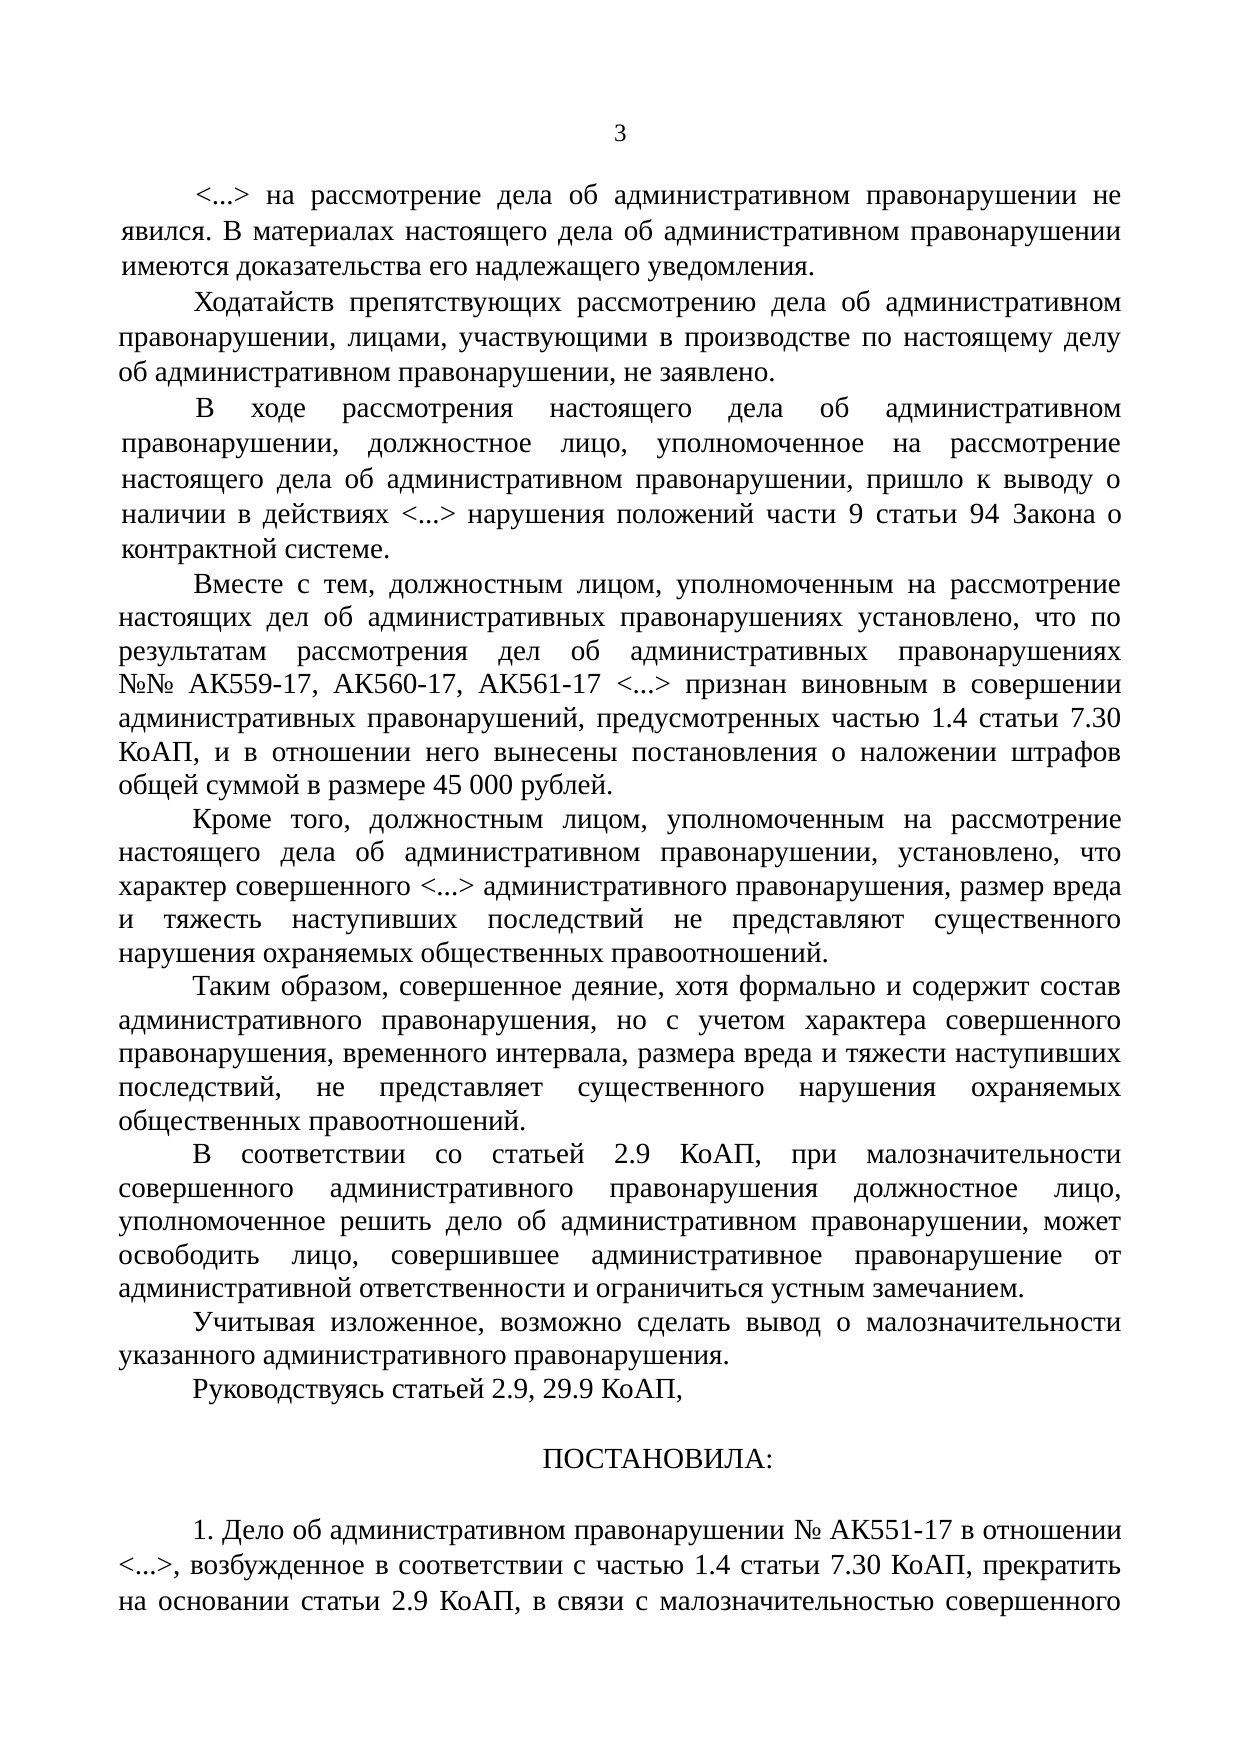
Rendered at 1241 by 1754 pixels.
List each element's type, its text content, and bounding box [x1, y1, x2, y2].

text Учитывая изложенное, возможно сделать вывод о малозначительности указанного административного правонарушения. [118, 1304, 1122, 1371]
text Вместе с тем, должностным лицом, уполномоченным на рассмотрение настоящих дел об административных правонарушениях установлено, что по результатам рассмотрения дел об административных правонарушениях №№ АК559-17, АК560-17, АК561-17 <...> признан виновным в совершении административных правонарушений, предусмотренных частью 1.4 статьи 7.30 КоАП, и в отношении него вынесены постановления о наложении штрафов общей суммой в размере 45 000 рублей. [118, 566, 1122, 801]
text 1. Дело об административном правонарушении № АК551-17 в отношении <...>, возбужденное в соответствии с частью 1.4 статьи 7.30 КоАП, прекратить на основании статьи 2.9 КоАП, в связи с малозначительностью совершенного [118, 1511, 1122, 1617]
text В соответствии со статьей 2.9 КоАП, при малозначительности совершенного административного правонарушения должностное лицо, уполномоченное решить дело об административном правонарушении, может освободить лицо, совершившее административное правонарушение от административной ответственности и ограничиться устным замечанием. [118, 1136, 1122, 1304]
text В ходе рассмотрения настоящего дела об административном правонарушении, должностное лицо, уполномоченное на рассмотрение настоящего дела об административном правонарушении, пришло к выводу о наличии в действиях <...> нарушения положений части 9 статьи 94 Закона о контрактной системе. [121, 389, 1122, 566]
text Кроме того, должностным лицом, уполномоченным на рассмотрение настоящего дела об административном правонарушении, установлено, что характер совершенного <...> административного правонарушения, размер вреда и тяжесть наступивших последствий не представляют существенного нарушения охраняемых общественных правоотношений. [118, 801, 1122, 968]
text Руководствуясь статьей 2.9, 29.9 КоАП, [118, 1371, 1122, 1404]
text ПОСТАНОВИЛА: [118, 1440, 1122, 1475]
text Таким образом, совершенное деяние, хотя формально и содержит состав административного правонарушения, но с учетом характера совершенного правонарушения, временного интервала, размера вреда и тяжести наступивших последствий, не представляет существенного нарушения охраняемых общественных правоотношений. [118, 968, 1122, 1136]
text Ходатайств препятствующих рассмотрению дела об административном правонарушении, лицами, участвующими в производстве по настоящему делу об административном правонарушении, не заявлено. [118, 283, 1122, 389]
text <...> на рассмотрение дела об административном правонарушении не явился. В материалах настоящего дела об административном правонарушении имеются доказательства его надлежащего уведомления. [121, 176, 1122, 283]
